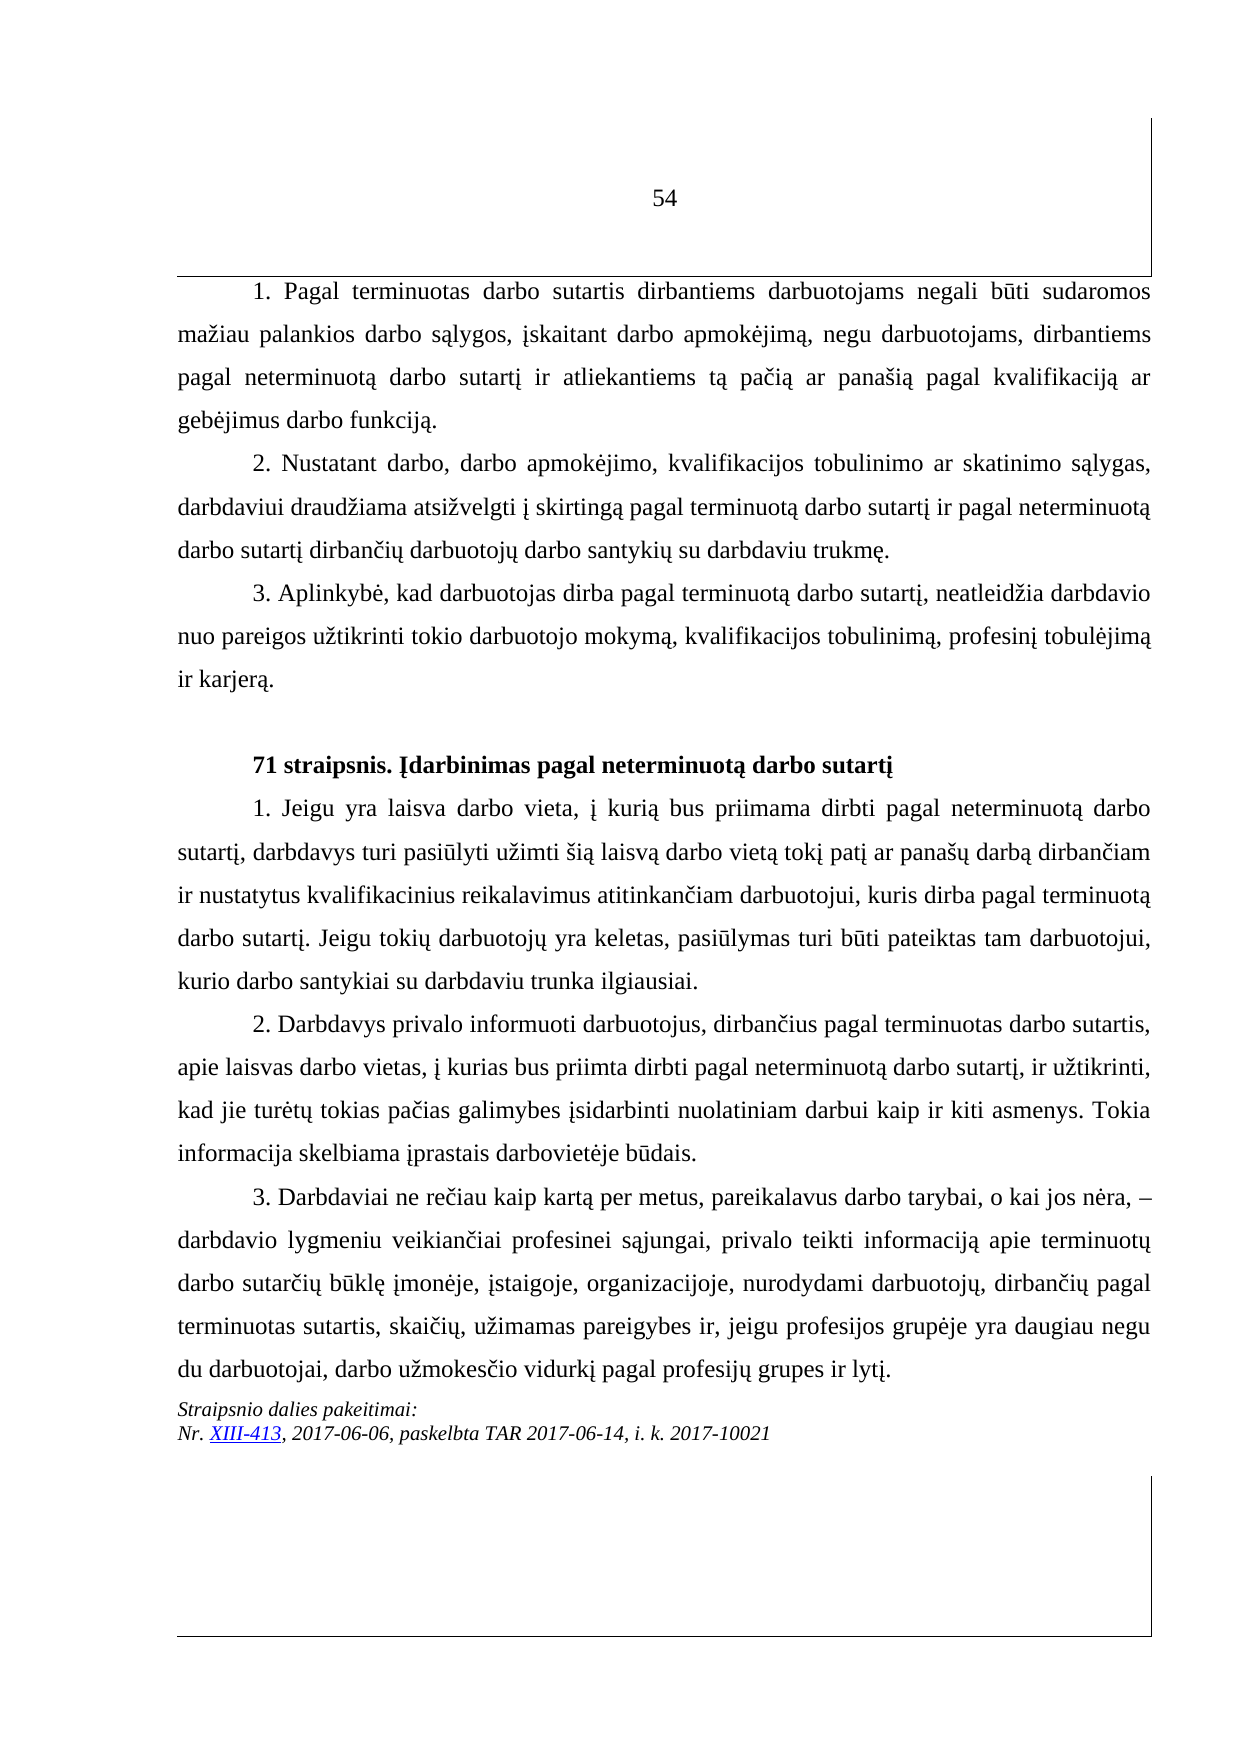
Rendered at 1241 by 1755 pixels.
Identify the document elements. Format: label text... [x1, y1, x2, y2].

text Nr. XIII-413, 2017-06-06, paskelbta TAR 2017-06-14, i. k. 2017-10021 [177, 1421, 1152, 1445]
text 3. Darbdaviai ne rečiau kaip kartą per metus, pareikalavus darbo tarybai, o kai jos nėra, – darbdavio lygmeniu veikiančiai profesinei sąjungai, privalo teikti informaciją apie terminuotų darbo sutarčių būklę įmonėje, įstaigoje, organizacijoje, nurodydami darbuotojų, dirbančių pagal terminuotas sutartis, skaičių, užimamas pareigybes ir, jeigu profesijos grupėje yra daugiau negu du darbuotojai, darbo užmokesčio vidurkį pagal profesijų grupes ir lytį. [177, 1182, 1152, 1383]
text 1. Jeigu yra laisva darbo vieta, į kurią bus priimama dirbti pagal neterminuotą darbo sutartį, darbdavys turi pasiūlyti užimti šią laisvą darbo vietą tokį patį ar panašų darbą dirbančiam ir nustatytus kvalifikacinius reikalavimus atitinkančiam darbuotojui, kuris dirba pagal terminuotą darbo sutartį. Jeigu tokių darbuotojų yra keletas, pasiūlymas turi būti pateiktas tam darbuotojui, kurio darbo santykiai su darbdaviu trunka ilgiausiai. [177, 793, 1152, 995]
text 1. Pagal terminuotas darbo sutartis dirbantiems darbuotojams negali būti sudaromos mažiau palankios darbo sąlygos, įskaitant darbo apmokėjimą, negu darbuotojams, dirbantiems pagal neterminuotą darbo sutartį ir atliekantiems tą pačią ar panašią pagal kvalifikaciją ar gebėjimus darbo funkciją. [177, 276, 1152, 434]
subtitle 71 straipsnis. Įdarbinimas pagal neterminuotą darbo sutartį [177, 750, 1152, 779]
text 2. Darbdavys privalo informuoti darbuotojus, dirbančius pagal terminuotas darbo sutartis, apie laisvas darbo vietas, į kurias bus priimta dirbti pagal neterminuotą darbo sutartį, ir užtikrinti, kad jie turėtų tokias pačias galimybes įsidarbinti nuolatiniam darbui kaip ir kiti asmenys. Tokia informacija skelbiama įprastais darbovietėje būdais. [177, 1009, 1152, 1167]
text 2. Nustatant darbo, darbo apmokėjimo, kvalifikacijos tobulinimo ar skatinimo sąlygas, darbdaviui draudžiama atsižvelgti į skirtingą pagal terminuotą darbo sutartį ir pagal neterminuotą darbo sutartį dirbančių darbuotojų darbo santykių su darbdaviu trukmę. [177, 448, 1152, 563]
text 3. Aplinkybė, kad darbuotojas dirba pagal terminuotą darbo sutartį, neatleidžia darbdavio nuo pareigos užtikrinti tokio darbuotojo mokymą, kvalifikacijos tobulinimą, profesinį tobulėjimą ir karjerą. [177, 578, 1152, 693]
text Straipsnio dalies pakeitimai: [177, 1397, 1152, 1421]
